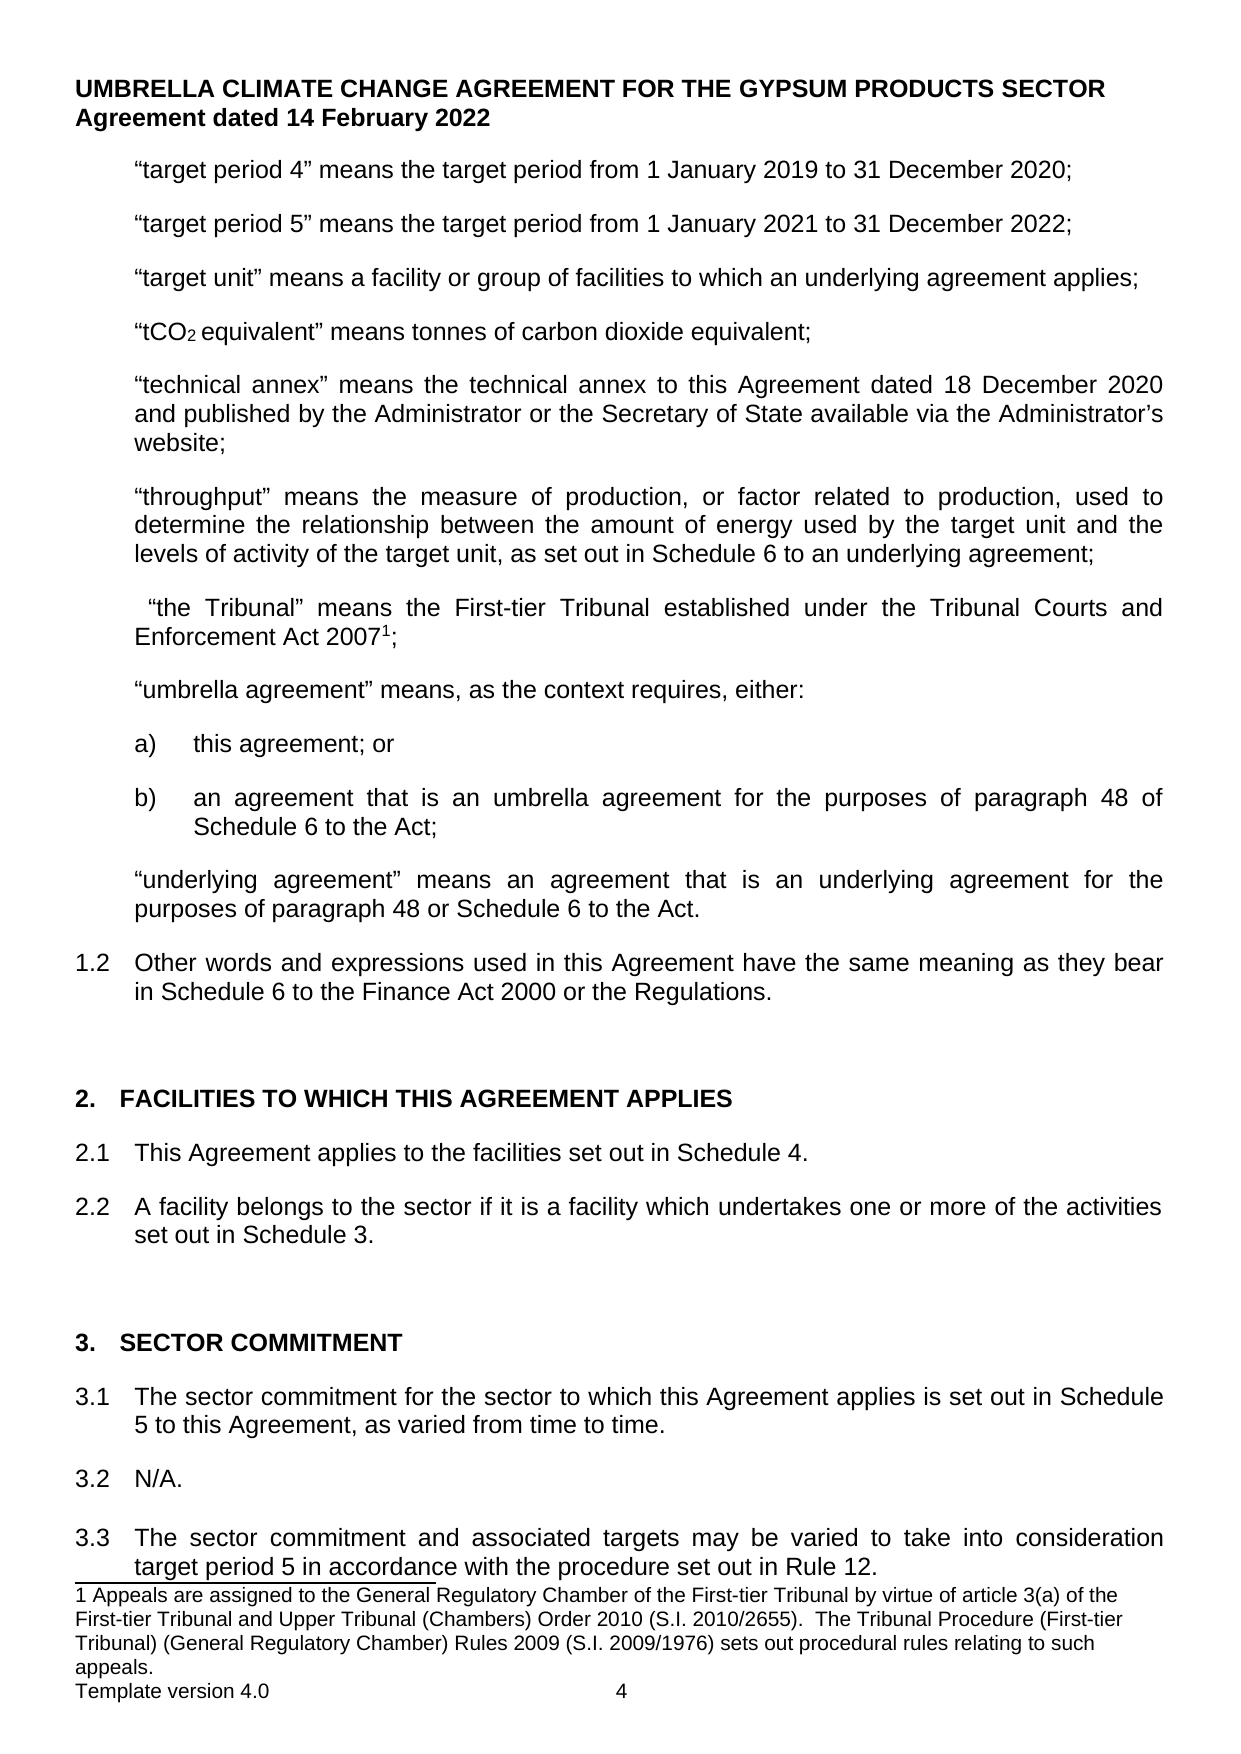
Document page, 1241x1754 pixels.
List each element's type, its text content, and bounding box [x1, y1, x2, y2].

list Other words and expressions used in this Agreement have the same meaning as they bear in Schedule 6 to the Finance Act 2000 or the Regulations. [75, 948, 1165, 1005]
text “the Tribunal” means the First-tier Tribunal established under the Tribunal Courts and Enforcement Act 2007; [134, 593, 1165, 650]
list FACILITIES TO WHICH THIS AGREEMENT APPLIES [75, 1084, 1165, 1113]
list N/A. [75, 1464, 1165, 1493]
list A facility belongs to the sector if it is a facility which undertakes one or more of the activities set out in Schedule 3. [75, 1191, 1165, 1249]
text “technical annex” means the technical annex to this Agreement dated 18 December 2020 and published by the Administrator or the Secretary of State available via the Administrator’s website; [134, 370, 1165, 456]
text a) this agreement; or [134, 729, 1165, 758]
text “umbrella agreement” means, as the context requires, either: [134, 675, 1165, 704]
text “underlying agreement” means an agreement that is an underlying agreement for the purposes of paragraph 48 or Schedule 6 to the Act. [134, 865, 1165, 923]
list SECTOR COMMITMENT [75, 1328, 1165, 1356]
text “throughput” means the measure of production, or factor related to production, used to determine the relationship between the amount of energy used by the target unit and the levels of activity of the target unit, as set out in Schedule 6 to an underlying agreement; [134, 481, 1165, 568]
text “tCO2 equivalent” means tonnes of carbon dioxide equivalent; [134, 316, 1165, 345]
text Appeals are assigned to the General Regulatory Chamber of the First-tier Tribunal by virtue of article 3(a) of the First-tier Tribunal and Upper Tribunal (Chambers) Order 2010 (S.I. 2010/2655). The Tribunal Procedure (First-tier Tribunal) (General Regulatory Chamber) Rules 2009 (S.I. 2009/1976) sets out procedural rules relating to such appeals. [75, 1583, 1165, 1679]
text b) an agreement that is an umbrella agreement for the purposes of paragraph 48 of Schedule 6 to the Act; [134, 783, 1165, 840]
list The sector commitment for the sector to which this Agreement applies is set out in Schedule 5 to this Agreement, as varied from time to time. [75, 1381, 1165, 1439]
text “target unit” means a facility or group of facilities to which an underlying agreement applies; [134, 263, 1165, 291]
text “target period 5” means the target period from 1 January 2021 to 31 December 2022; [134, 209, 1165, 238]
text “target period 4” means the target period from 1 January 2019 to 31 December 2020; [134, 155, 1165, 184]
list The sector commitment and associated targets may be varied to take into consideration target period 5 in accordance with the procedure set out in Rule 12. [75, 1523, 1165, 1581]
list This Agreement applies to the facilities set out in Schedule 4. [75, 1138, 1165, 1166]
